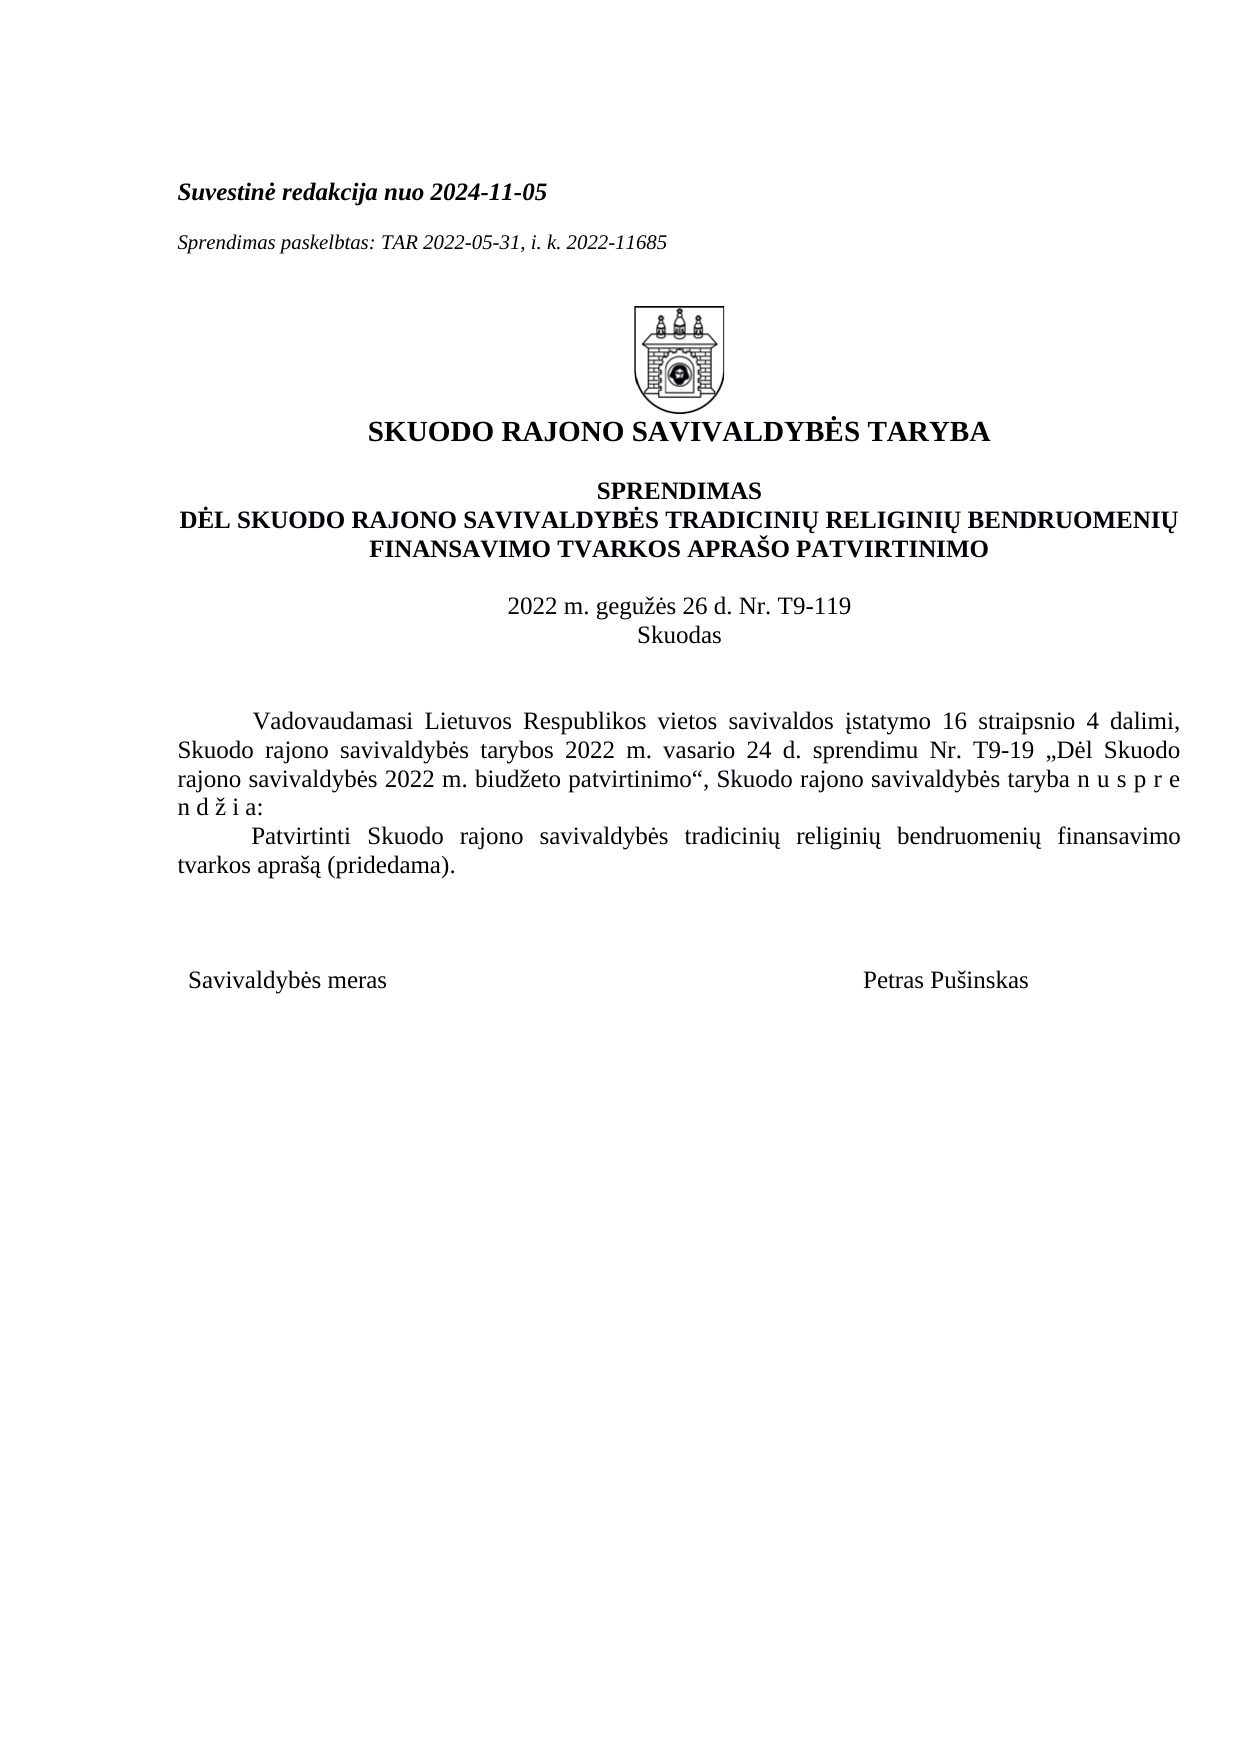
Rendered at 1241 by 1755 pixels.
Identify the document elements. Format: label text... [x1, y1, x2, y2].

text Skuodas [177, 620, 1181, 649]
text 2022 m. gegužės 26 d. Nr. T9-119 [177, 591, 1181, 620]
text SPRENDIMAS [177, 476, 1181, 505]
text Suvestinė redakcija nuo 2024-11-05 [177, 177, 1181, 206]
text DĖL SKUODO RAJONO SAVIVALDYBĖS TRADICINIŲ RELIGINIŲ BENDRUOMENIŲ FINANSAVIMO TVARKOS APRAŠO PATVIRTINIMO [177, 505, 1181, 562]
text Vadovaudamasi Lietuvos Respublikos vietos savivaldos įstatymo 16 straipsnio 4 dalimi, Skuodo rajono savivaldybės tarybos 2022 m. vasario 24 d. sprendimu Nr. T9-19 „Dėl Skuodo rajono savivaldybės 2022 m. biudžeto patvirtinimo“, Skuodo rajono savivaldybės taryba n u s p r e n d ž i a: [177, 706, 1181, 821]
text Sprendimas paskelbtas: TAR 2022-05-31, i. k. 2022-11685 [177, 230, 1181, 254]
text Savivaldybės meras Petras Pušinskas [188, 965, 1192, 994]
text SKUODO RAJONO SAVIVALDYBĖS TARYBA [177, 414, 1181, 447]
text Patvirtinti Skuodo rajono savivaldybės tradicinių religinių bendruomenių finansavimo tvarkos aprašą (pridedama). [177, 821, 1181, 879]
